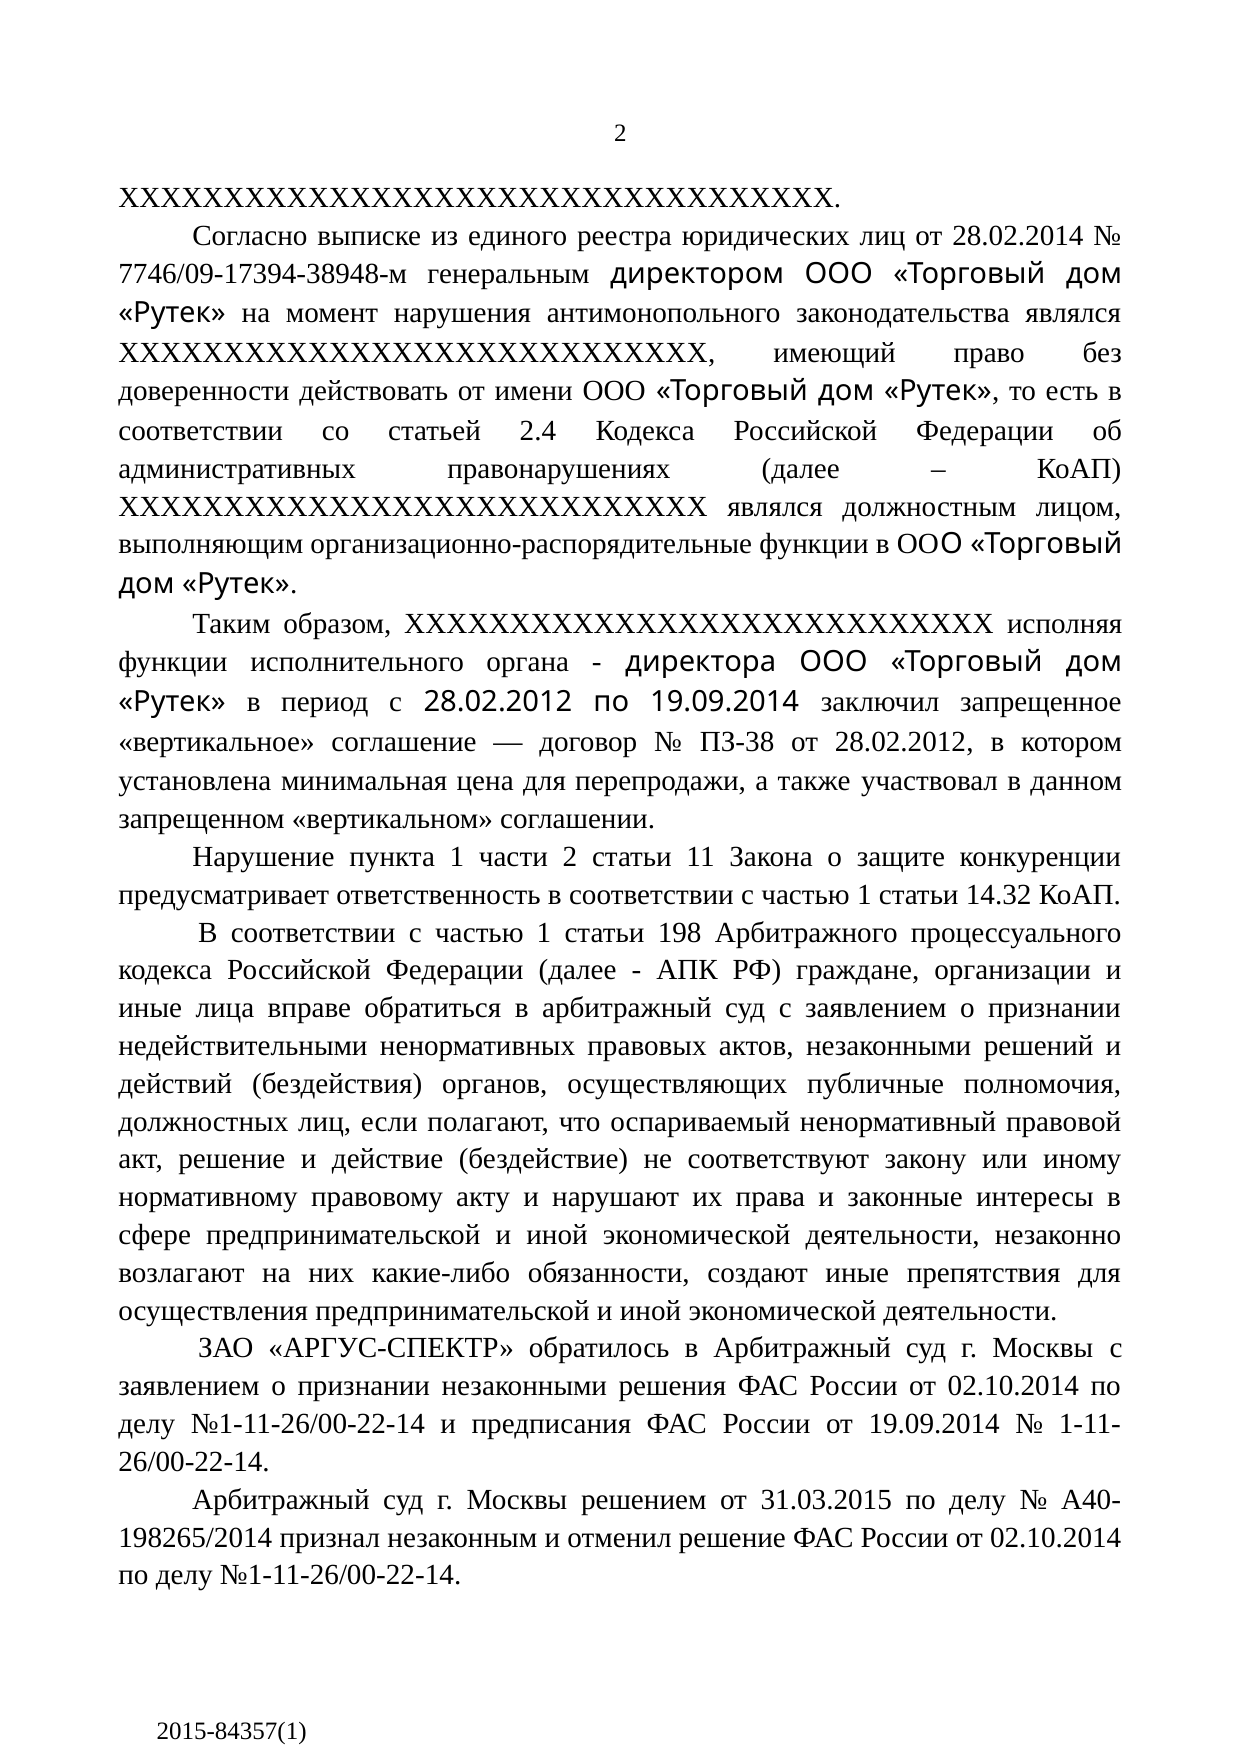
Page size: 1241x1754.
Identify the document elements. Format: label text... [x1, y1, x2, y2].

text Арбитражный суд г. Москвы решением от 31.03.2015 по делу № А40-198265/2014 признал незаконным и отменил решение ФАС России от 02.10.2014 по делу №1-11-26/00-22-14. [118, 1478, 1122, 1591]
text Таким образом, XXXXXXXXXXXXXXXXXXXXXXXXXXXX исполняя функции исполнительного органа - директора ООО «Торговый дом «Рутек» в период с 28.02.2012 по 19.09.2014 заключил запрещенное «вертикальное» соглашение — договор № ПЗ-38 от 28.02.2012, в котором установлена минимальная цена для перепродажи, а также участвовал в данном запрещенном «вертикальном» соглашении. [118, 602, 1122, 835]
text Согласно выписке из единого реестра юридических лиц от 28.02.2014 № 7746/09-17394-38948-м генеральным директором ООО «Торговый дом «Рутек» на момент нарушения антимонопольного законодательства являлся XXXXXXXXXXXXXXXXXXXXXXXXXXXX, имеющий право без доверенности действовать от имени ООО «Торговый дом «Рутек», то есть в соответствии со статьей 2.4 Кодекса Российской Федерации об административных правонарушениях (далее – КоАП) XXXXXXXXXXXXXXXXXXXXXXXXXXXX являлся должностным лицом, выполняющим организационно-распорядительные функции в ООО «Торговый дом «Рутек». [118, 214, 1122, 602]
text XXXXXXXXXXXXXXXXXXXXXXXXXXXXXXXXXX. [118, 176, 1122, 214]
text Нарушение пункта 1 части 2 статьи 11 Закона о защите конкуренции предусматривает ответственность в соответствии с частью 1 статьи 14.32 КоАП. [118, 835, 1122, 910]
text ЗАО «АРГУС-СПЕКТР» обратилось в Арбитражный суд г. Москвы с заявлением о признании незаконными решения ФАС России от 02.10.2014 по делу №1-11-26/00-22-14 и предписания ФАС России от 19.09.2014 № 1-11-26/00-22-14. [118, 1326, 1122, 1478]
text В соответствии с частью 1 статьи 198 Арбитражного процессуального кодекса Российской Федерации (далее - АПК РФ) граждане, организации и иные лица вправе обратиться в арбитражный суд с заявлением о признании недействительными ненормативных правовых актов, незаконными решений и действий (бездействия) органов, осуществляющих публичные полномочия, должностных лиц, если полагают, что оспариваемый ненормативный правовой акт, решение и действие (бездействие) не соответствуют закону или иному нормативному правовому акту и нарушают их права и законные интересы в сфере предпринимательской и иной экономической деятельности, незаконно возлагают на них какие-либо обязанности, создают иные препятствия для осуществления предпринимательской и иной экономической деятельности. [118, 910, 1122, 1326]
